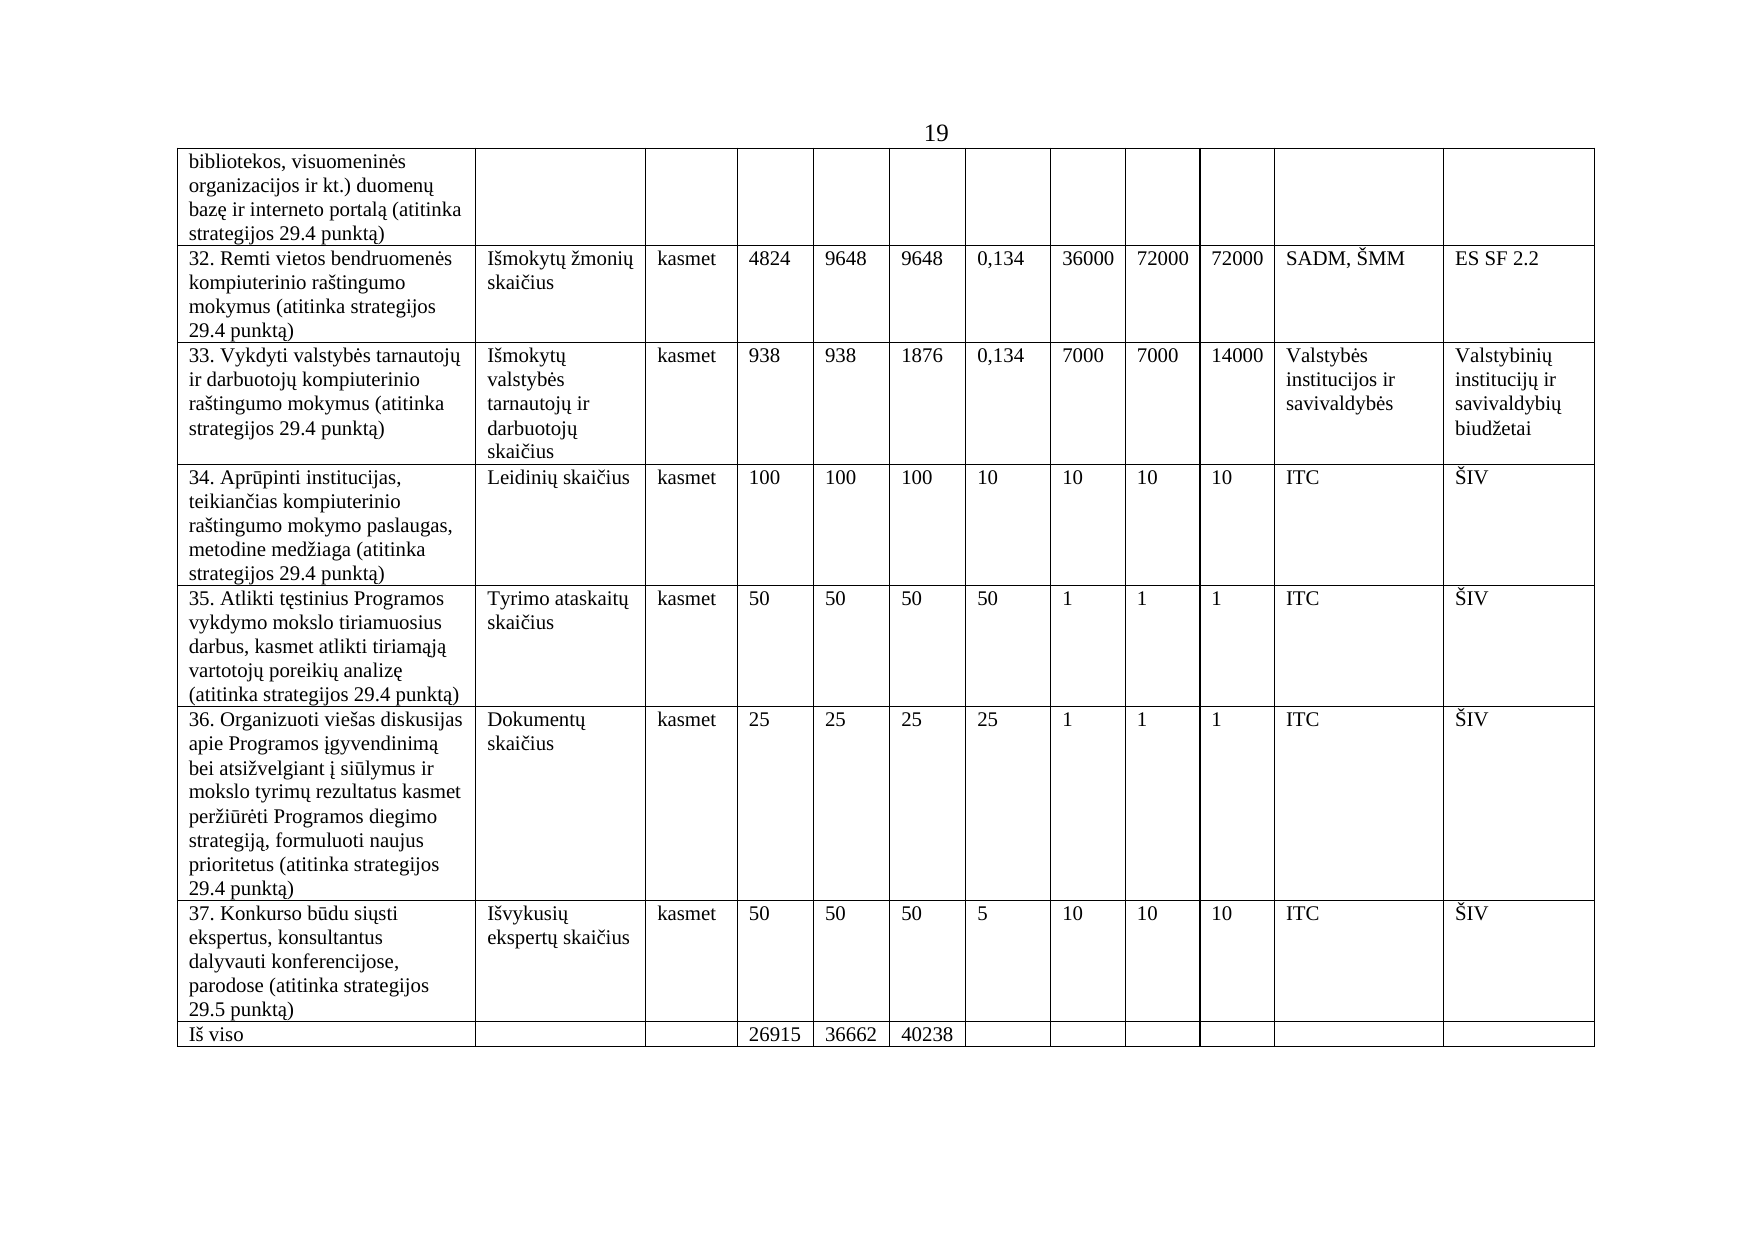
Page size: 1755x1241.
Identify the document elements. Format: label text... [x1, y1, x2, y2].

table_cell ITC [1275, 707, 1443, 900]
table_cell 50 [738, 586, 813, 706]
table_cell 36. Organizuoti viešas diskusijas apie Programos įgyvendinimą bei atsižvelgiant į siūlymus ir mokslo tyrimų rezultatus kasmet peržiūrėti Programos diegimo strategiją, formuluoti naujus prioritetus (atitinka strategijos 29.4 punktą) [178, 707, 475, 900]
table_cell ŠIV [1444, 465, 1594, 585]
table_cell 10 [1126, 465, 1199, 585]
table_cell [476, 1022, 645, 1046]
table_cell Išvykusių ekspertų skaičius [476, 901, 645, 1021]
table_cell 938 [738, 343, 813, 463]
table_cell 35. Atlikti tęstinius Programos vykdymo mokslo tiriamuosius darbus, kasmet atlikti tiriamąją vartotojų poreikių analizę (atitinka strategijos 29.4 punktą) [178, 586, 475, 706]
table_cell 25 [890, 707, 965, 900]
table_cell [814, 149, 889, 245]
table_cell [646, 1022, 737, 1046]
table_cell 1 [1126, 586, 1199, 706]
table_cell 10 [1051, 465, 1125, 585]
table_cell kasmet [646, 465, 737, 585]
table_cell Valstybės institucijos ir savivaldybės [1275, 343, 1443, 463]
table_cell 10 [1201, 465, 1274, 585]
table_cell 9648 [814, 246, 889, 342]
table_cell 10 [966, 465, 1050, 585]
table_cell 1 [1051, 707, 1125, 900]
table_cell [738, 149, 813, 245]
table_cell Iš viso [178, 1022, 475, 1046]
table_cell 50 [890, 586, 965, 706]
table_cell 7000 [1051, 343, 1125, 463]
table_cell Valstybinių institucijų ir savivaldybių biudžetai [1444, 343, 1594, 463]
table_cell [1444, 1022, 1594, 1046]
table_cell 4824 [738, 246, 813, 342]
table_cell [1126, 1022, 1199, 1046]
table_cell [1444, 149, 1594, 245]
table_cell 25 [814, 707, 889, 900]
table_cell 36000 [1051, 246, 1125, 342]
table_cell 50 [890, 901, 965, 1021]
table_cell ŠIV [1444, 707, 1594, 900]
table_cell Leidinių skaičius [476, 465, 645, 585]
table_cell ITC [1275, 586, 1443, 706]
table_cell 1 [1201, 707, 1274, 900]
table_cell kasmet [646, 586, 737, 706]
table_cell ŠIV [1444, 901, 1594, 1021]
table_cell 33. Vykdyti valstybės tarnautojų ir darbuotojų kompiuterinio raštingumo mokymus (atitinka strategijos 29.4 punktą) [178, 343, 475, 463]
table_cell 0,134 [966, 246, 1050, 342]
table_cell 10 [1201, 901, 1274, 1021]
table_cell [1051, 149, 1125, 245]
table_cell [1126, 149, 1199, 245]
table_cell [1275, 149, 1443, 245]
table_cell 50 [814, 586, 889, 706]
table_cell kasmet [646, 901, 737, 1021]
table_cell 100 [814, 465, 889, 585]
table_cell 37. Konkurso būdu siųsti ekspertus, konsultantus dalyvauti konferencijose, parodose (atitinka strategijos 29.5 punktą) [178, 901, 475, 1021]
table_cell [476, 149, 645, 245]
table_cell 36662 [814, 1022, 889, 1046]
table_cell 34. Aprūpinti institucijas, teikiančias kompiuterinio raštingumo mokymo paslaugas, metodine medžiaga (atitinka strategijos 29.4 punktą) [178, 465, 475, 585]
table_cell 100 [890, 465, 965, 585]
table_cell 938 [814, 343, 889, 463]
table_cell 72000 [1201, 246, 1274, 342]
table_cell 72000 [1126, 246, 1199, 342]
table_cell 40238 [890, 1022, 965, 1046]
table_cell Tyrimo ataskaitų skaičius [476, 586, 645, 706]
table_cell [966, 149, 1050, 245]
table_cell Išmokytų valstybės tarnautojų ir darbuotojų skaičius [476, 343, 645, 463]
table_cell [1201, 1022, 1274, 1046]
table_cell 1 [1201, 586, 1274, 706]
table_cell 100 [738, 465, 813, 585]
table_cell ITC [1275, 901, 1443, 1021]
table_cell 32. Remti vietos bendruomenės kompiuterinio raštingumo mokymus (atitinka strategijos 29.4 punktą) [178, 246, 475, 342]
table_cell 10 [1051, 901, 1125, 1021]
table_cell 1 [1051, 586, 1125, 706]
table_cell 7000 [1126, 343, 1199, 463]
table_cell kasmet [646, 343, 737, 463]
table_cell [1051, 1022, 1125, 1046]
table_cell 1 [1126, 707, 1199, 900]
table_cell 5 [966, 901, 1050, 1021]
table_cell kasmet [646, 707, 737, 900]
table_cell 14000 [1201, 343, 1274, 463]
table_cell Dokumentų skaičius [476, 707, 645, 900]
table_cell [966, 1022, 1050, 1046]
table_cell ŠIV [1444, 586, 1594, 706]
table_cell 50 [738, 901, 813, 1021]
table_cell 50 [814, 901, 889, 1021]
table_cell 26915 [738, 1022, 813, 1046]
table_cell 10 [1126, 901, 1199, 1021]
table_cell ES SF 2.2 [1444, 246, 1594, 342]
table_cell 0,134 [966, 343, 1050, 463]
table_cell 50 [966, 586, 1050, 706]
table_cell [890, 149, 965, 245]
table_cell 9648 [890, 246, 965, 342]
table_cell [646, 149, 737, 245]
table_cell [1275, 1022, 1443, 1046]
table_cell bibliotekos, visuomeninės organizacijos ir kt.) duomenų bazę ir interneto portalą (atitinka strategijos 29.4 punktą) [178, 149, 475, 245]
table_cell 25 [738, 707, 813, 900]
table_cell Išmokytų žmonių skaičius [476, 246, 645, 342]
table_cell [1201, 149, 1274, 245]
table_cell 25 [966, 707, 1050, 900]
table_cell SADM, ŠMM [1275, 246, 1443, 342]
table_cell 1876 [890, 343, 965, 463]
table_cell kasmet [646, 246, 737, 342]
table_cell ITC [1275, 465, 1443, 585]
